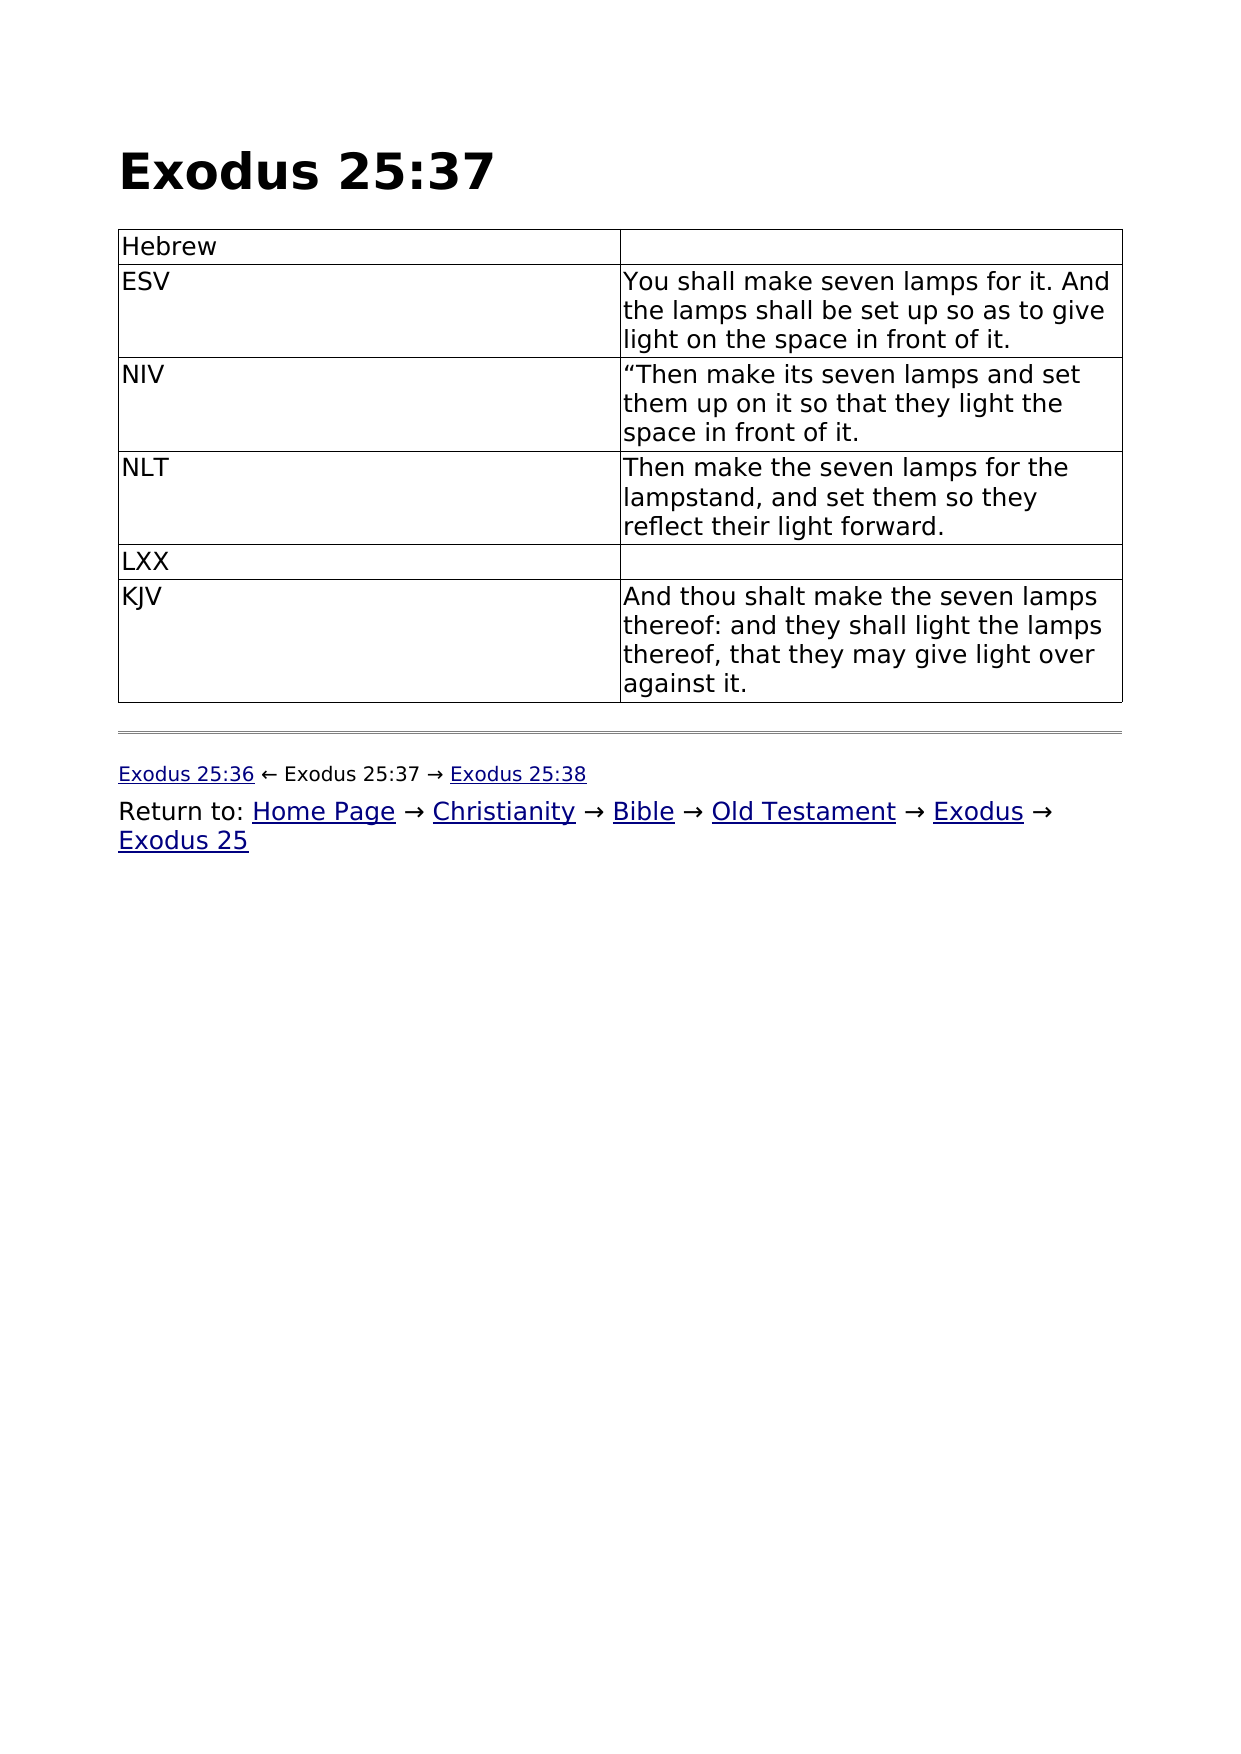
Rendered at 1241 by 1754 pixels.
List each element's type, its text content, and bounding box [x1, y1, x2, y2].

text Return to: Home Page → Christianity → Bible → Old Testament → Exodus → Exodus 25 [118, 797, 1122, 855]
table_cell KJV [119, 580, 620, 702]
table_cell Then make the seven lamps for the lampstand, and set them so they reflect their light forward. [621, 452, 1122, 544]
table_cell NIV [119, 358, 620, 451]
table_cell You shall make seven lamps for it. And the lamps shall be set up so as to give light on the space in front of it. [621, 265, 1122, 357]
table_cell [621, 545, 1122, 579]
table_header Hebrew [119, 230, 620, 264]
table_cell LXX [119, 545, 620, 579]
table_cell NLT [119, 452, 620, 544]
table_cell And thou shalt make the seven lamps thereof: and they shall light the lamps thereof, that they may give light over against it. [621, 580, 1122, 702]
table_header [621, 230, 1122, 264]
subtitle Exodus 25:37 [118, 143, 1122, 201]
table_cell “Then make its seven lamps and set them up on it so that they light the space in front of it. [621, 358, 1122, 451]
table_cell ESV [119, 265, 620, 357]
text Exodus 25:36 ← Exodus 25:37 → Exodus 25:38 [118, 763, 1122, 797]
